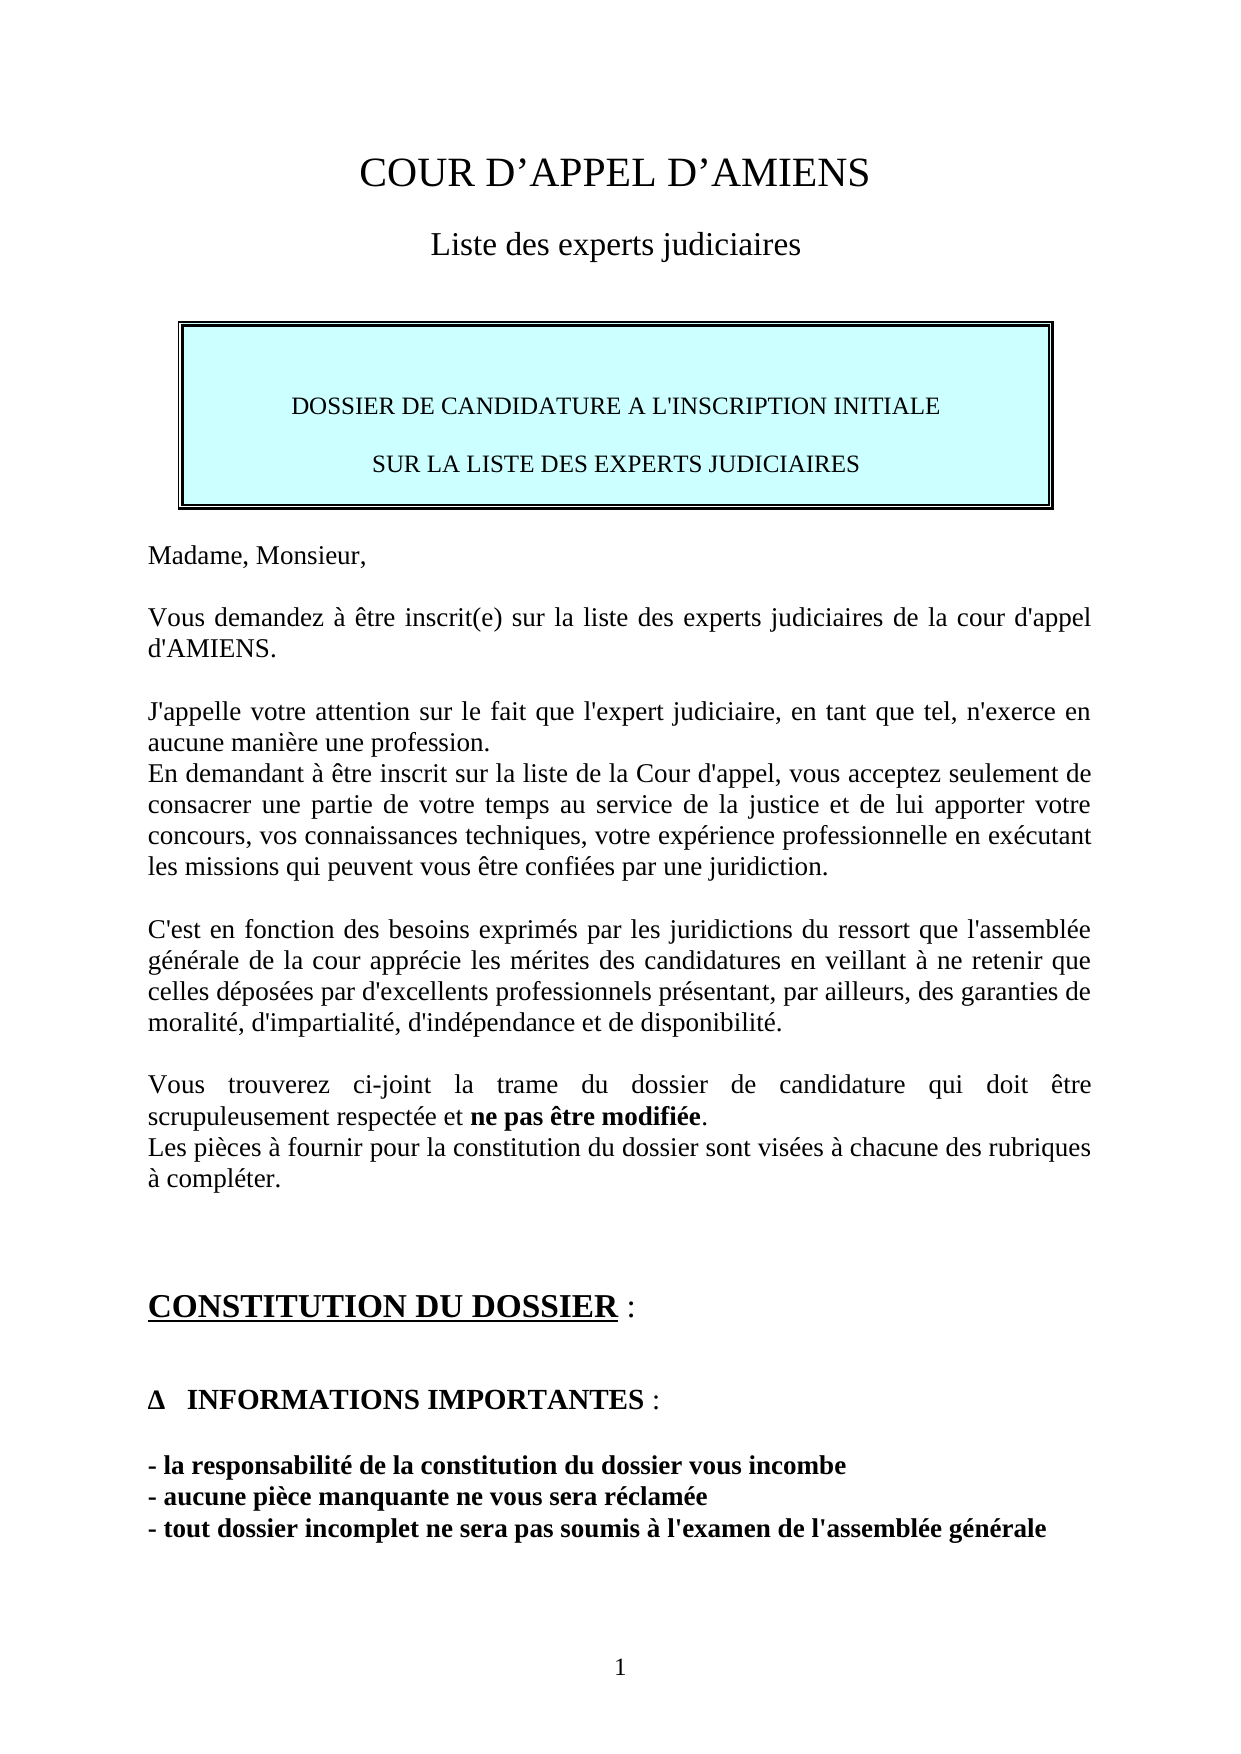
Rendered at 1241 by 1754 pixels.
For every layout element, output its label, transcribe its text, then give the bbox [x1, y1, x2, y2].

text COUR D’APPEL D’AMIENS [148, 148, 1093, 196]
text CONSTITUTION DU DOSSIER : [148, 1286, 1093, 1325]
table_header DOSSIER DE CANDIDATURE A L'INSCRIPTION INITIALE SUR LA LISTE DES EXPERTS JUDICIAIRES [184, 327, 1048, 504]
text J'appelle votre attention sur le fait que l'expert judiciaire, en tant que tel, n'exerce en aucune manière une profession. [148, 695, 1093, 757]
text En demandant à être inscrit sur la liste de la Cour d'appel, vous acceptez seulement de consacrer une partie de votre temps au service de la justice et de lui apporter votre concours, vos connaissances techniques, votre expérience professionnelle en exécutant les missions qui peuvent vous être confiées par une juridiction. [148, 757, 1093, 882]
text Madame, Monsieur, [148, 539, 1093, 570]
text C'est en fonction des besoins exprimés par les juridictions du ressort que l'assemblée générale de la cour apprécie les mérites des candidatures en veillant à ne retenir que celles déposées par d'excellents professionnels présentant, par ailleurs, des garanties de moralité, d'impartialité, d'indépendance et de disponibilité. [148, 913, 1093, 1037]
text ∆ INFORMATIONS IMPORTANTES : [148, 1382, 1093, 1416]
text - aucune pièce manquante ne vous sera réclamée [148, 1481, 1093, 1512]
text Liste des experts judiciaires [148, 225, 1093, 263]
text - tout dossier incomplet ne sera pas soumis à l'examen de l'assemblée générale [148, 1512, 1093, 1543]
text Vous trouverez ci-joint la trame du dossier de candidature qui doit être scrupuleusement respectée et ne pas être modifiée. [148, 1068, 1093, 1131]
text Les pièces à fournir pour la constitution du dossier sont visées à chacune des rubriques à compléter. [148, 1131, 1093, 1193]
text - la responsabilité de la constitution du dossier vous incombe [148, 1449, 1093, 1481]
text Vous demandez à être inscrit(e) sur la liste des experts judiciaires de la cour d'appel d'AMIENS. [148, 601, 1093, 663]
